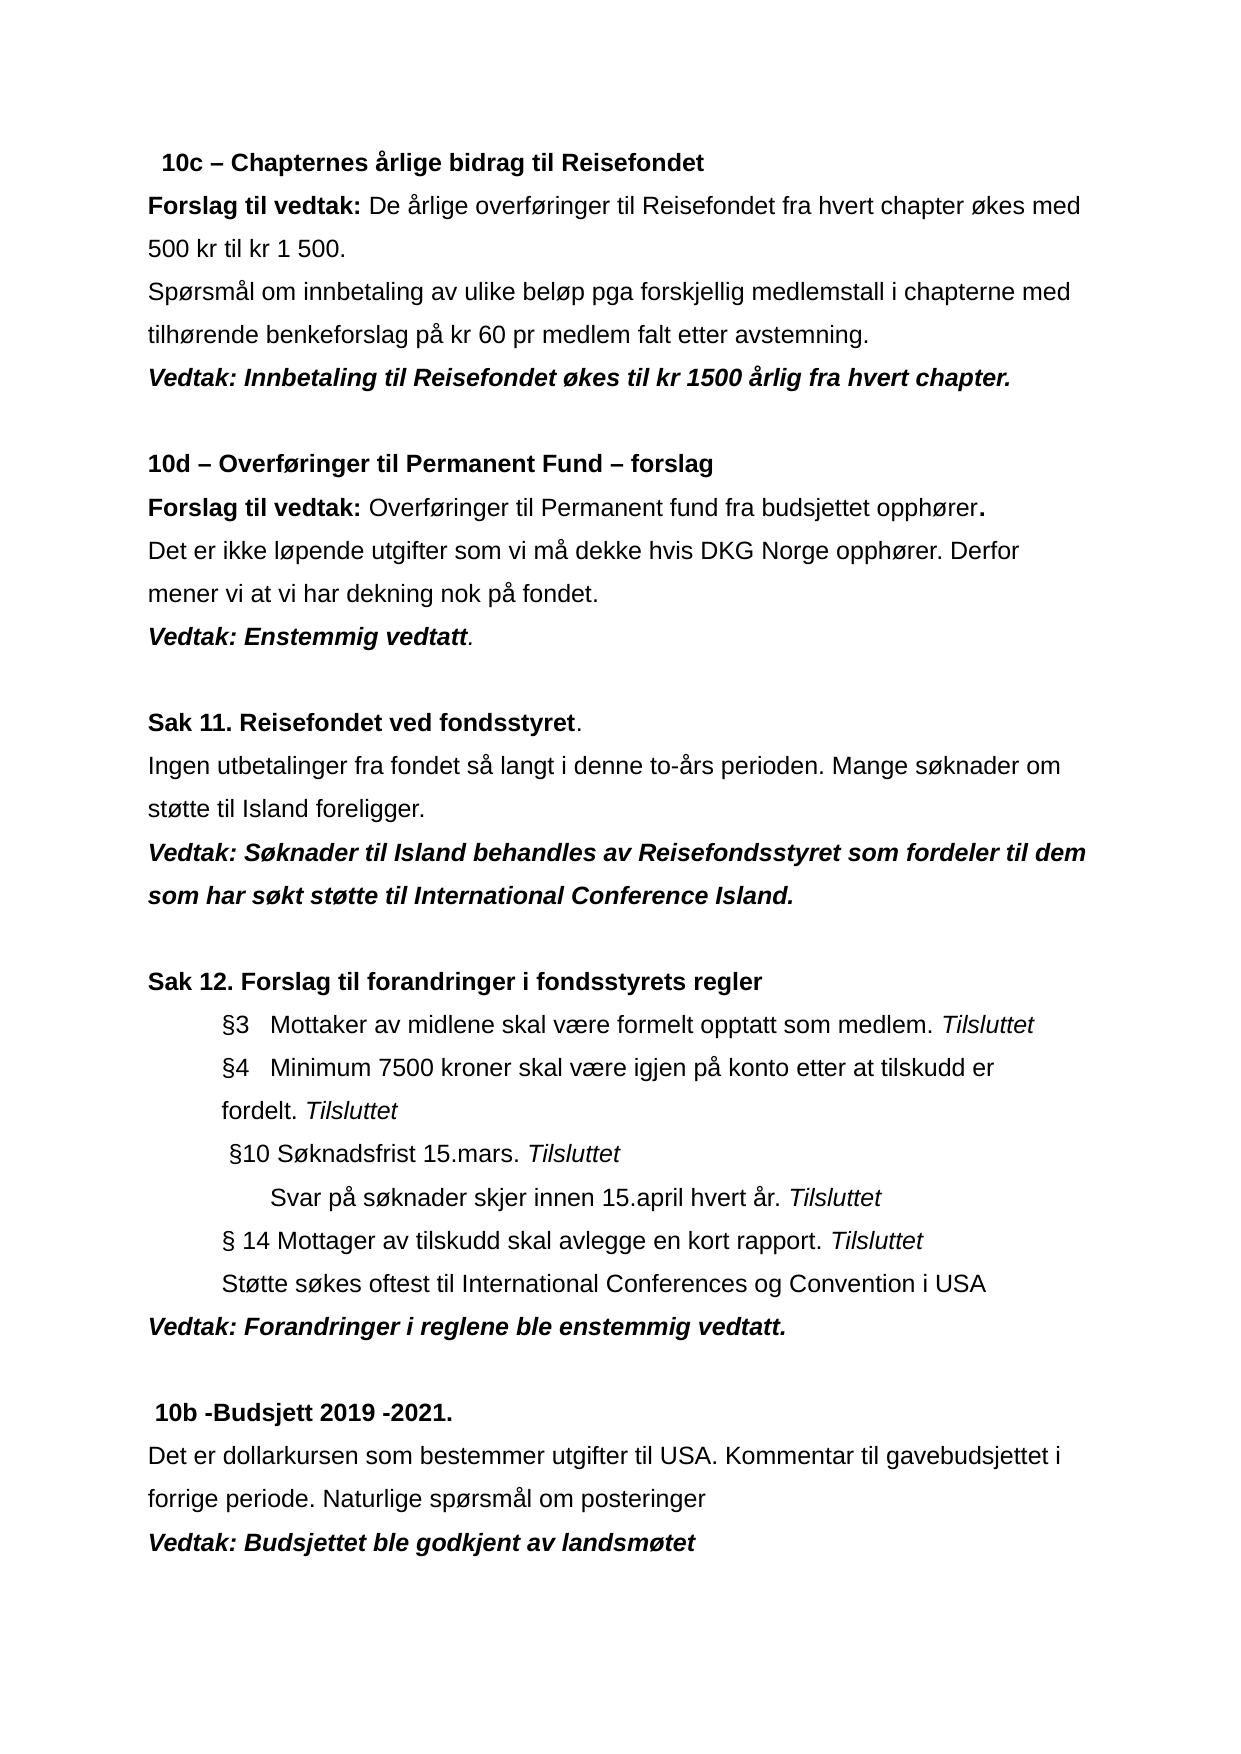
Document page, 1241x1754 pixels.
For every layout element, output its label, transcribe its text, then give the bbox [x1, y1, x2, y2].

text 10c – Chapternes årlige bidrag til Reisefondet [148, 148, 1093, 176]
text Forslag til vedtak: De årlige overføringer til Reisefondet fra hvert chapter økes med 500 kr til kr 1 500. [148, 191, 1093, 263]
text 10d – Overføringer til Permanent Fund – forslag [148, 449, 1093, 478]
text Sak 11. Reisefondet ved fondsstyret. [148, 708, 1093, 737]
text §10 Søknadsfrist 15.mars. Tilsluttet [221, 1139, 1093, 1168]
text Vedtak: Enstemmig vedtatt. [148, 622, 1093, 651]
text Det er ikke løpende utgifter som vi må dekke hvis DKG Norge opphører. Derfor mener vi at vi har dekning nok på fondet. [148, 536, 1093, 608]
text Støtte søkes oftest til International Conferences og Convention i USA [148, 1269, 1093, 1298]
text Sak 12. Forslag til forandringer i fondsstyrets regler [148, 967, 1093, 996]
text §4 Minimum 7500 kroner skal være igjen på konto etter at tilskudd er fordelt. Tilsluttet [221, 1053, 1093, 1125]
text Spørsmål om innbetaling av ulike beløp pga forskjellig medlemstall i chapterne med tilhørende benkeforslag på kr 60 pr medlem falt etter avstemning. [148, 277, 1093, 349]
text Forslag til vedtak: Overføringer til Permanent fund fra budsjettet opphører. [148, 493, 1093, 521]
text Svar på søknader skjer innen 15.april hvert år. Tilsluttet [221, 1183, 1093, 1211]
text Vedtak: Innbetaling til Reisefondet økes til kr 1500 årlig fra hvert chapter. [148, 363, 1093, 392]
text Ingen utbetalinger fra fondet så langt i denne to-års perioden. Mange søknader om støtte til Island foreligger. [148, 751, 1093, 823]
text § 14 Mottager av tilskudd skal avlegge en kort rapport. Tilsluttet [148, 1226, 1093, 1254]
text 10b -Budsjett 2019 -2021. [148, 1398, 1093, 1427]
text Det er dollarkursen som bestemmer utgifter til USA. Kommentar til gavebudsjettet i forrige periode. Naturlige spørsmål om posteringer [148, 1441, 1093, 1513]
text §3 Mottaker av midlene skal være formelt opptatt som medlem. Tilsluttet [148, 1010, 1093, 1039]
text Vedtak: Søknader til Island behandles av Reisefondsstyret som fordeler til dem som har søkt støtte til International Conference Island. [148, 838, 1093, 909]
text Vedtak: Budsjettet ble godkjent av landsmøtet [148, 1528, 1093, 1556]
text Vedtak: Forandringer i reglene ble enstemmig vedtatt. [148, 1312, 1093, 1341]
